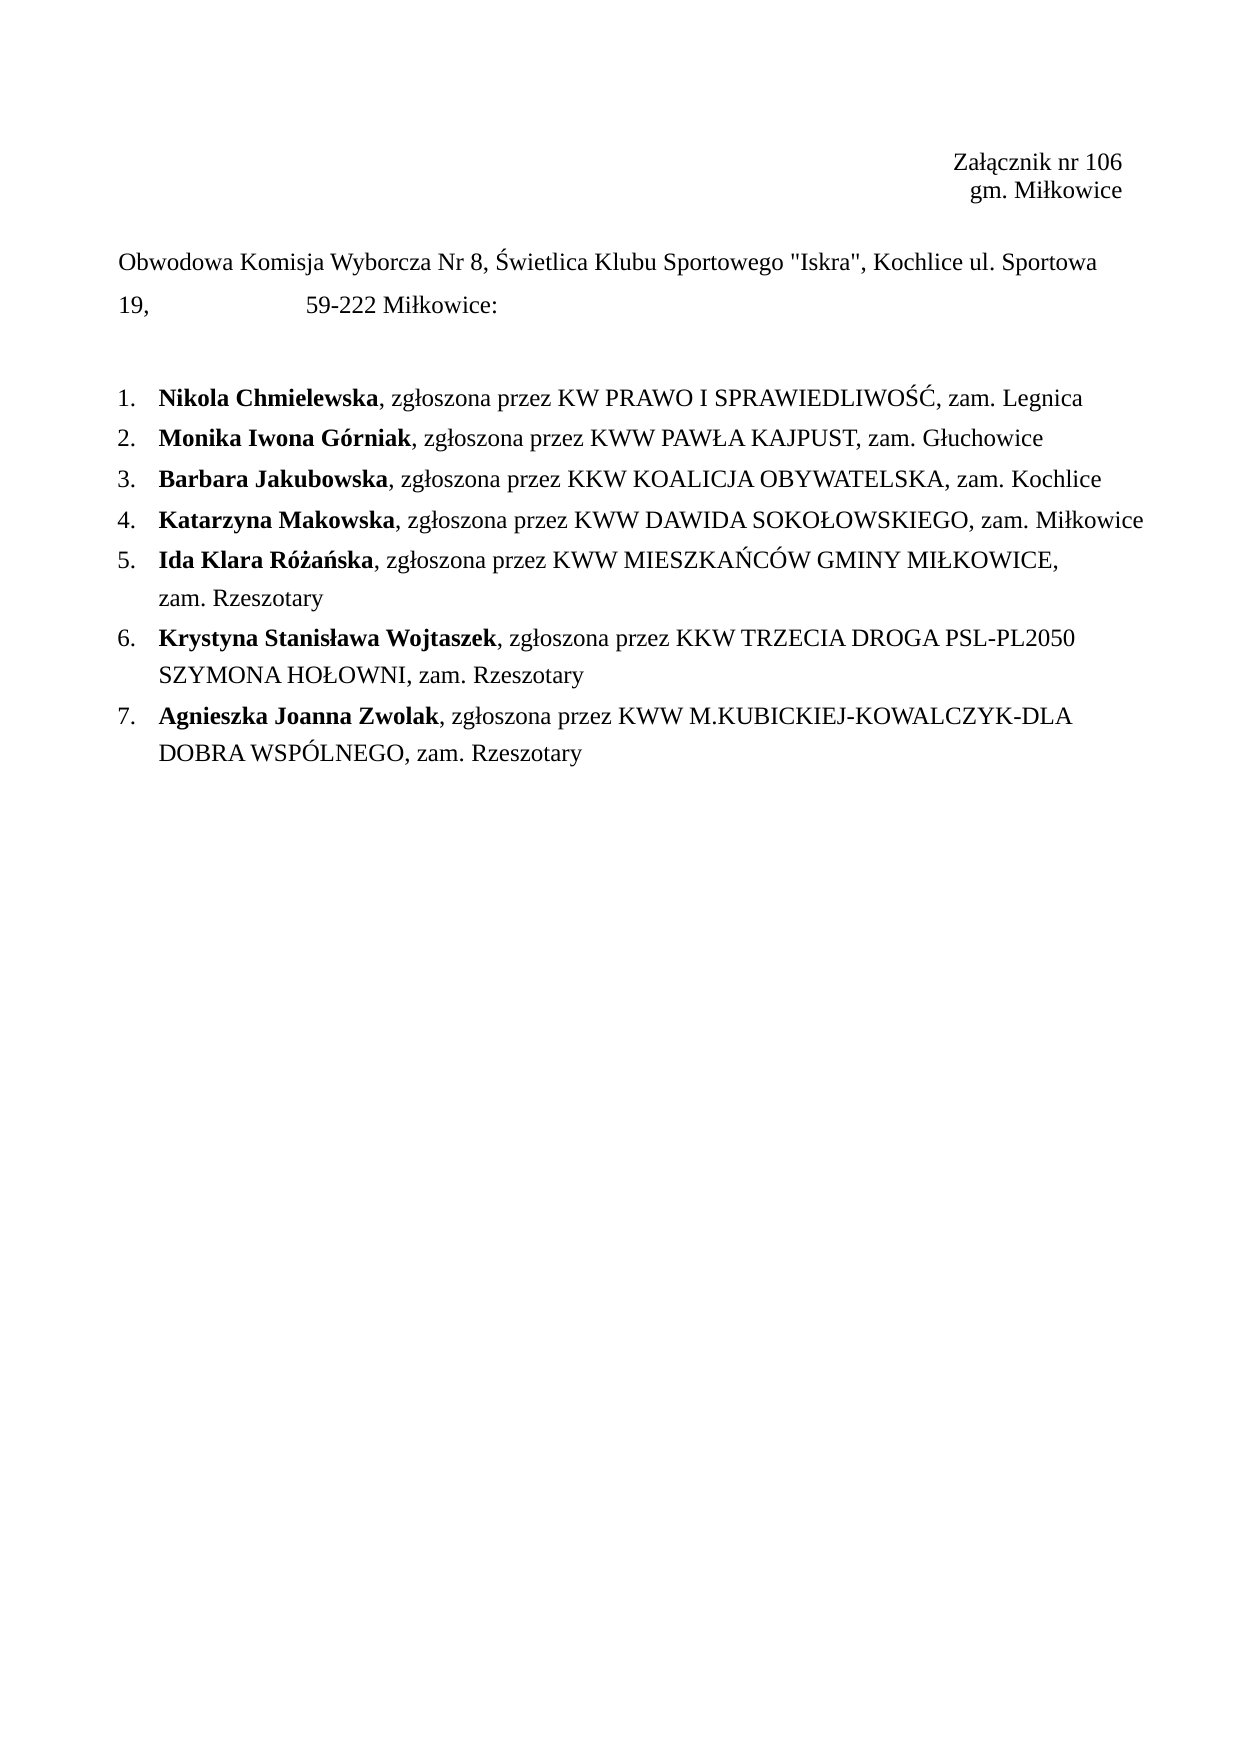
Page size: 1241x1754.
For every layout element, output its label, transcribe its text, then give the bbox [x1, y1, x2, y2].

table_cell 3. [74, 458, 147, 499]
text gm. Miłkowice [118, 176, 1122, 204]
table_cell Krystyna Stanisława Wojtaszek, zgłoszona przez KKW TRZECIA DROGA PSL-PL2050 SZYMONA HOŁOWNI, zam. Rzeszotary [147, 617, 1166, 695]
table_cell Katarzyna Makowska, zgłoszona przez KWW DAWIDA SOKOŁOWSKIEGO, zam. Miłkowice [147, 499, 1166, 539]
table_cell Barbara Jakubowska, zgłoszona przez KKW KOALICJA OBYWATELSKA, zam. Kochlice [147, 458, 1166, 499]
table_cell Ida Klara Różańska, zgłoszona przez KWW MIESZKAŃCÓW GMINY MIŁKOWICE, zam. Rzeszotary [147, 539, 1166, 617]
table_cell 6. [74, 617, 147, 695]
table_header 1. [74, 377, 147, 417]
table_cell 2. [74, 418, 147, 458]
table_cell 7. [74, 695, 147, 773]
table_cell Agnieszka Joanna Zwolak, zgłoszona przez KWW M.KUBICKIEJ-KOWALCZYK-DLA DOBRA WSPÓLNEGO, zam. Rzeszotary [147, 695, 1166, 773]
text Obwodowa Komisja Wyborcza Nr 8, Świetlica Klubu Sportowego "Iskra", Kochlice ul. Sportowa 19, 59-222 Miłkowice: [118, 247, 1122, 319]
table_cell 4. [74, 499, 147, 539]
table_cell Monika Iwona Górniak, zgłoszona przez KWW PAWŁA KAJPUST, zam. Głuchowice [147, 418, 1166, 458]
table_cell 5. [74, 539, 147, 617]
table_header Nikola Chmielewska, zgłoszona przez KW PRAWO I SPRAWIEDLIWOŚĆ, zam. Legnica [147, 377, 1166, 417]
text Załącznik nr 106 [650, 147, 1122, 176]
